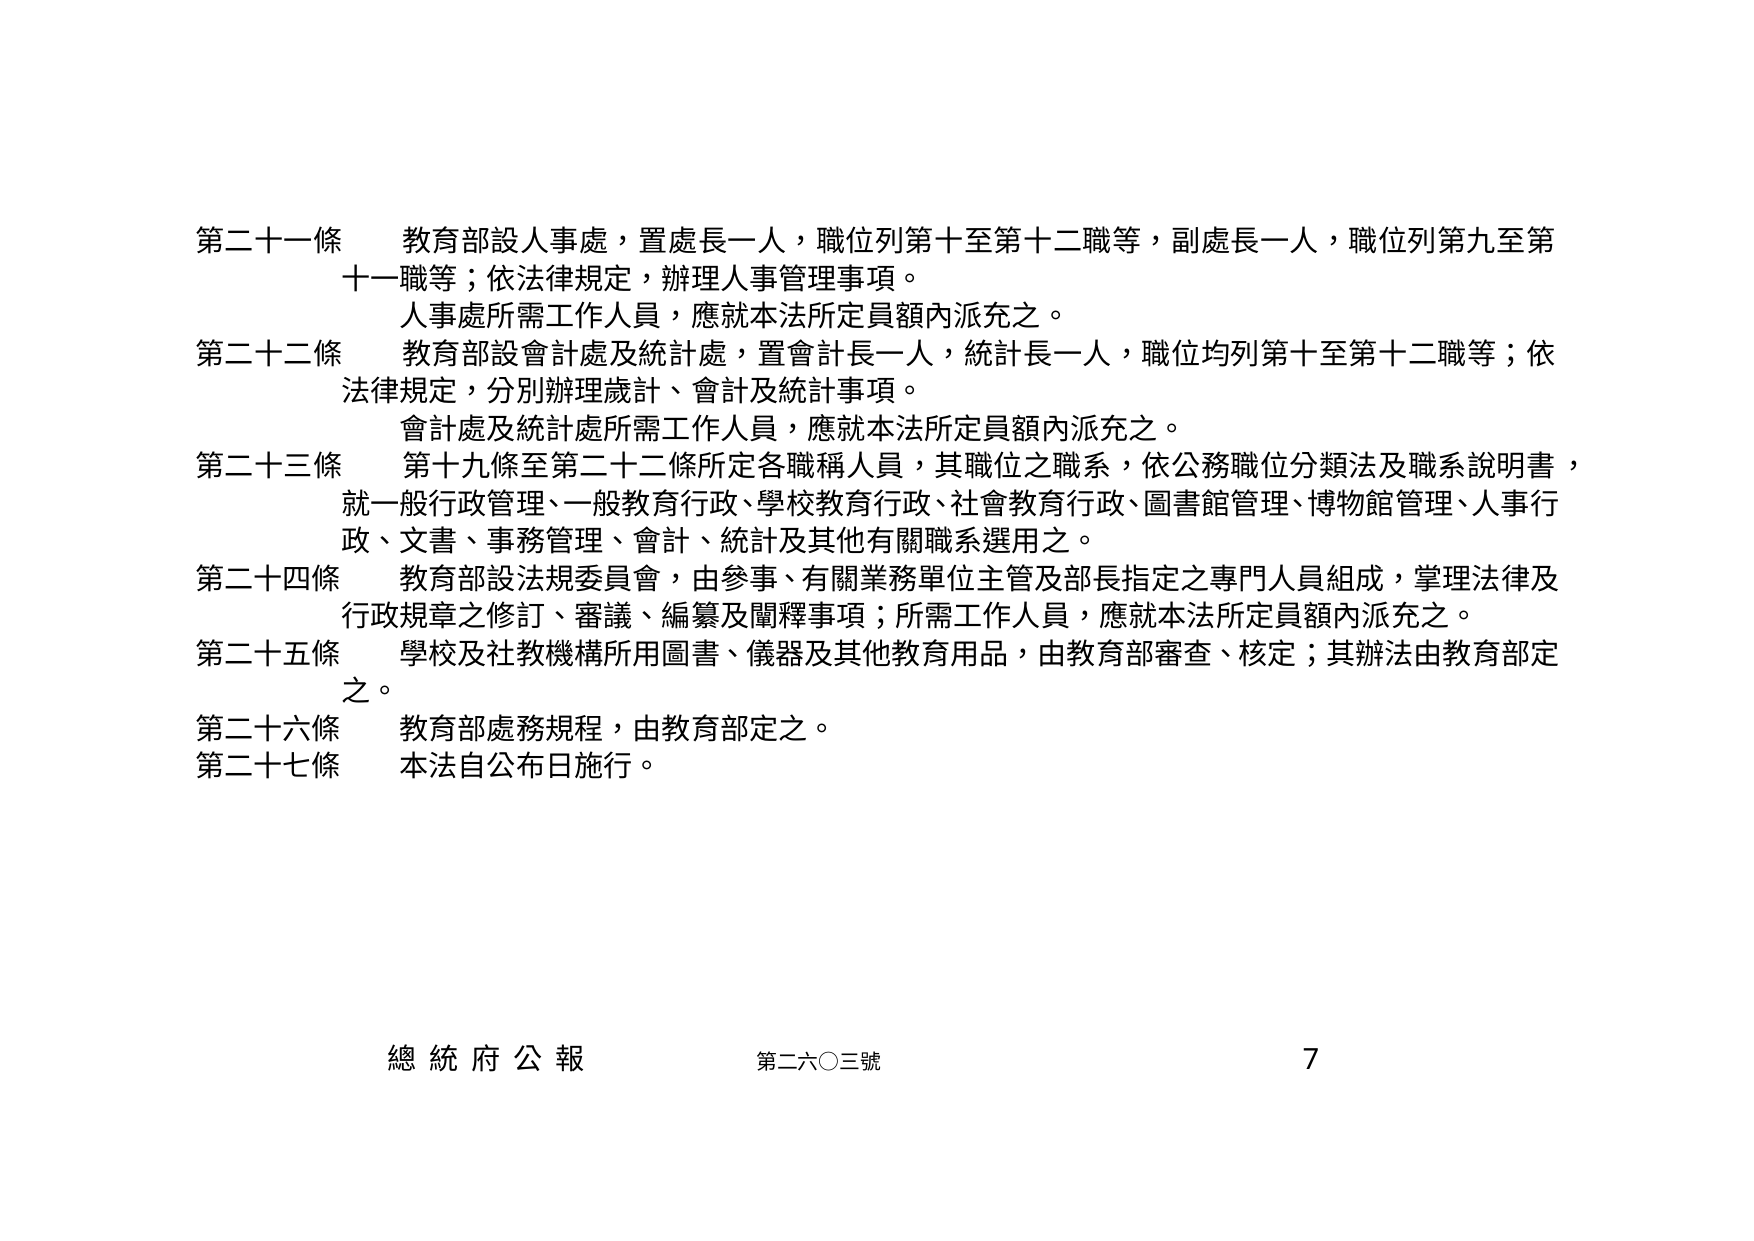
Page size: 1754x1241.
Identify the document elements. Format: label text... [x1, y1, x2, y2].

text 第二十六條 教育部處務規程，由教育部定之。 [195, 709, 1559, 747]
text 人事處所需工作人員，應就本法所定員額內派充之。 [341, 297, 1559, 334]
text 第二十五條 學校及社教機構所用圖書、儀器及其他教育用品，由教育部審查、核定；其辦法由教育部定之。 [195, 634, 1559, 709]
text 第二十一條 教育部設人事處，置處長一人，職位列第十至第十二職等，副處長一人，職位列第九至第十一職等；依法律規定，辦理人事管理事項。 [195, 222, 1559, 297]
text 第二十二條 教育部設會計處及統計處，置會計長一人，統計長一人，職位均列第十至第十二職等；依法律規定，分別辦理歲計、會計及統計事項。 [195, 334, 1559, 409]
text 第二十三條 第十九條至第二十二條所定各職稱人員，其職位之職系，依公務職位分類法及職系說明書，就一般行政管理、一般教育行政、學校教育行政、社會教育行政、圖書館管理、博物館管理、人事行政、文書、事務管理、會計、統計及其他有關職系選用之。 [195, 447, 1559, 559]
text 第二十四條 教育部設法規委員會，由參事、有關業務單位主管及部長指定之專門人員組成，掌理法律及行政規章之修訂、審議、編纂及闡釋事項；所需工作人員，應就本法所定員額內派充之。 [195, 559, 1559, 634]
text 會計處及統計處所需工作人員，應就本法所定員額內派充之。 [341, 409, 1559, 447]
text 第二十七條 本法自公布日施行。 [195, 747, 1559, 784]
